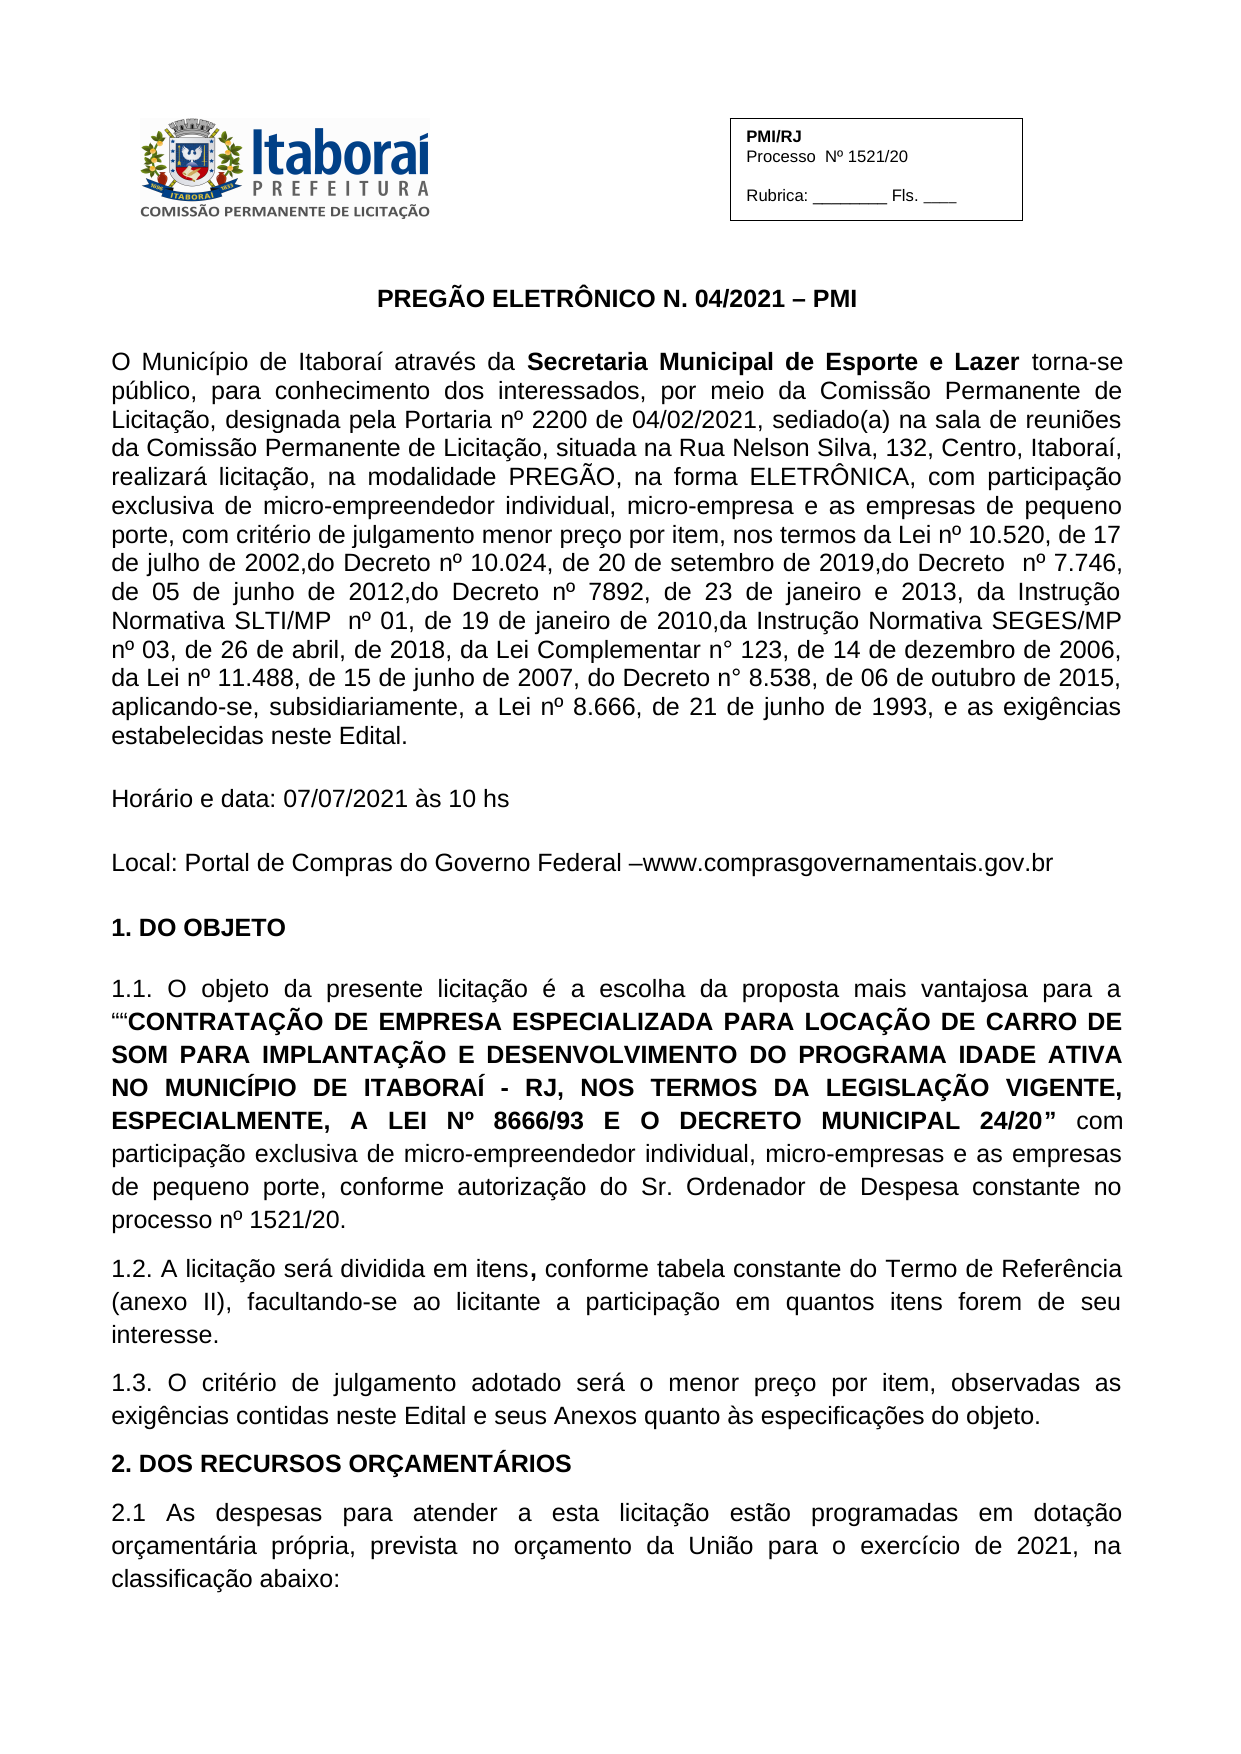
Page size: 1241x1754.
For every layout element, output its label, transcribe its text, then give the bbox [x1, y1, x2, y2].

text 1.2. A licitação será dividida em itens, conforme tabela constante do Termo de Referência (anexo II), facultando-se ao licitante a participação em quantos itens forem de seu interesse. [111, 1254, 1123, 1348]
text 1.3. O critério de julgamento adotado será o menor preço por item, observadas as exigências contidas neste Edital e seus Anexos quanto às especificações do objeto. [111, 1368, 1123, 1430]
text 1.1. O objeto da presente licitação é a escolha da proposta mais vantajosa para a ““CONTRATAÇÃO DE EMPRESA ESPECIALIZADA PARA LOCAÇÃO DE CARRO DE SOM PARA IMPLANTAÇÃO E DESENVOLVIMENTO DO PROGRAMA IDADE ATIVA NO MUNICÍPIO DE ITABORAÍ - RJ, NOS TERMOS DA LEGISLAÇÃO VIGENTE, ESPECIALMENTE, A LEI Nº 8666/93 E O DECRETO MUNICIPAL 24/20” com participação exclusiva de micro-empreendedor individual, micro-empresas e as empresas de pequeno porte, conforme autorização do Sr. Ordenador de Despesa constante no processo nº 1521/20. [111, 974, 1123, 1234]
text O Município de Itaboraí através da Secretaria Municipal de Esporte e Lazer torna-se público, para conhecimento dos interessados, por meio da Comissão Permanente de Licitação, designada pela Portaria nº 2200 de 04/02/2021, sediado(a) na sala de reuniões da Comissão Permanente de Licitação, situada na Rua Nelson Silva, 132, Centro, Itaboraí, realizará licitação, na modalidade PREGÃO, na forma ELETRÔNICA, com participação exclusiva de micro-empreendedor individual, micro-empresa e as empresas de pequeno porte, com critério de julgamento menor preço por item, nos termos da Lei nº 10.520, de 17 de julho de 2002,do Decreto nº 10.024, de 20 de setembro de 2019,do Decreto nº 7.746, de 05 de junho de 2012,do Decreto nº 7892, de 23 de janeiro e 2013, da Instrução Normativa SLTI/MP nº 01, de 19 de janeiro de 2010,da Instrução Normativa SEGES/MP nº 03, de 26 de abril, de 2018, da Lei Complementar n° 123, de 14 de dezembro de 2006, da Lei nº 11.488, de 15 de junho de 2007, do Decreto n° 8.538, de 06 de outubro de 2015, aplicando-se, subsidiariamente, a Lei nº 8.666, de 21 de junho de 1993, e as exigências estabelecidas neste Edital. [111, 347, 1123, 749]
text Local: Portal de Compras do Governo Federal –www.comprasgovernamentais.gov.br [111, 847, 1123, 876]
picture [140, 118, 430, 220]
text Horário e data: 07/07/2021 às 10 hs [111, 784, 1123, 813]
text 1. DO OBJETO [111, 913, 1123, 942]
text PREGÃO ELETRÔNICO N. 04/2021 – PMI [111, 284, 1123, 312]
text 2. DOS RECURSOS ORÇAMENTÁRIOS [111, 1449, 1123, 1478]
text 2.1 As despesas para atender a esta licitação estão programadas em dotação orçamentária própria, prevista no orçamento da União para o exercício de 2021, na classificação abaixo: [111, 1498, 1123, 1593]
